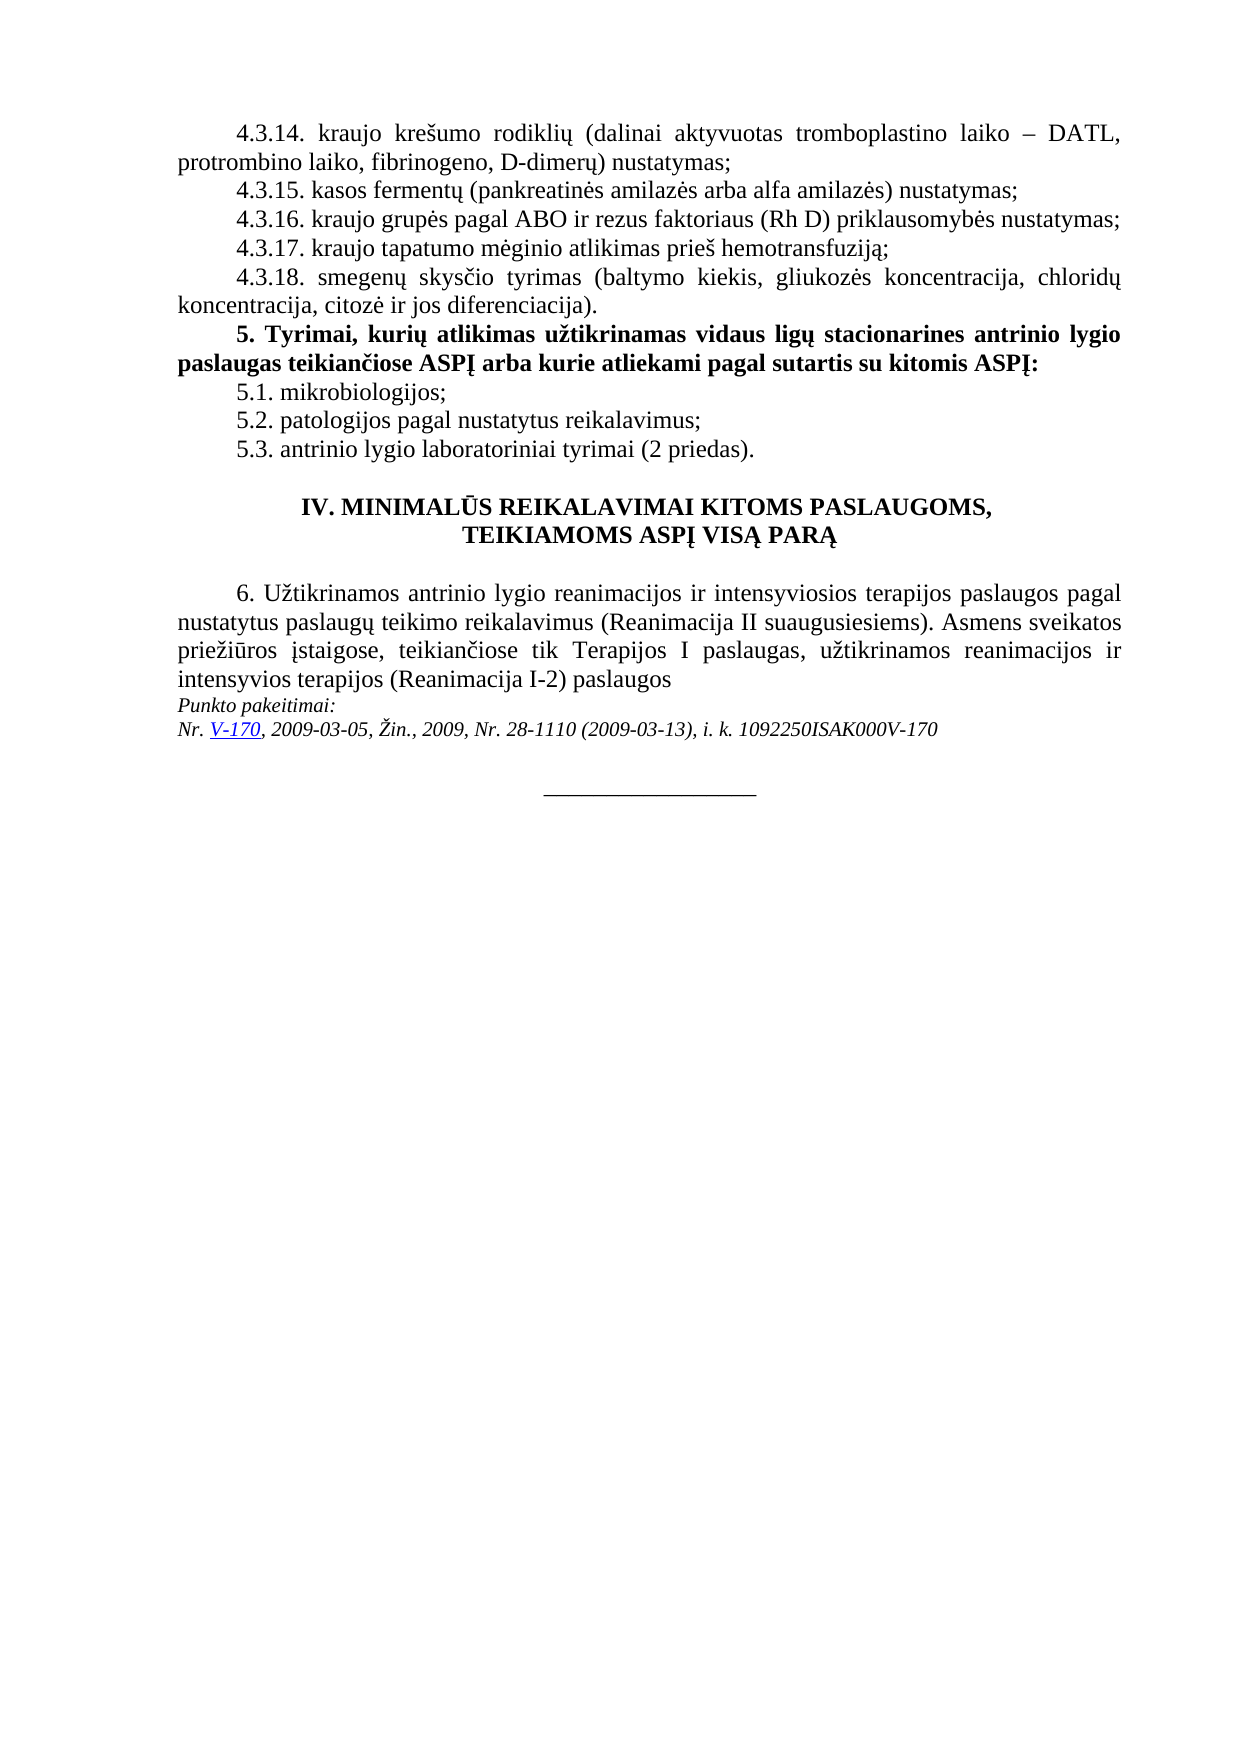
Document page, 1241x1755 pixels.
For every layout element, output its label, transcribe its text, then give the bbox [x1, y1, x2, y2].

text 5. Tyrimai, kurių atlikimas užtikrinamas vidaus ligų stacionarines antrinio lygio paslaugas teikiančiose ASPĮ arba kurie atliekami pagal sutartis su kitomis ASPĮ: [177, 319, 1122, 377]
text Punkto pakeitimai: [177, 693, 1122, 717]
text IV. MINIMALŪS REIKALAVIMAI KITOMS PASLAUGOMS, TEIKIAMOMS ASPĮ VISĄ PARĄ [177, 492, 1122, 549]
text 4.3.16. kraujo grupės pagal ABO ir rezus faktoriaus (Rh D) priklausomybės nustatymas; [177, 204, 1122, 233]
text 5.2. patologijos pagal nustatytus reikalavimus; [177, 406, 1122, 434]
text 4.3.14. kraujo krešumo rodiklių (dalinai aktyvuotas tromboplastino laiko – DATL, protrombino laiko, fibrinogeno, D-dimerų) nustatymas; [177, 118, 1122, 176]
text 5.3. antrinio lygio laboratoriniai tyrimai (2 priedas). [177, 434, 1122, 463]
text 6. Užtikrinamos antrinio lygio reanimacijos ir intensyviosios terapijos paslaugos pagal nustatytus paslaugų teikimo reikalavimus (Reanimacija II suaugusiesiems). Asmens sveikatos priežiūros įstaigose, teikiančiose tik Terapijos I paslaugas, užtikrinamos reanimacijos ir intensyvios terapijos (Reanimacija I-2) paslaugos [177, 578, 1122, 693]
text 5.1. mikrobiologijos; [177, 377, 1122, 406]
text _________________ [177, 770, 1122, 799]
text 4.3.15. kasos fermentų (pankreatinės amilazės arba alfa amilazės) nustatymas; [177, 176, 1122, 204]
text Nr. V-170, 2009-03-05, Žin., 2009, Nr. 28-1110 (2009-03-13), i. k. 1092250ISAK000V-170 [177, 717, 1122, 741]
text 4.3.18. smegenų skysčio tyrimas (baltymo kiekis, gliukozės koncentracija, chloridų koncentracija, citozė ir jos diferenciacija). [177, 262, 1122, 319]
text 4.3.17. kraujo tapatumo mėginio atlikimas prieš hemotransfuziją; [177, 233, 1122, 262]
